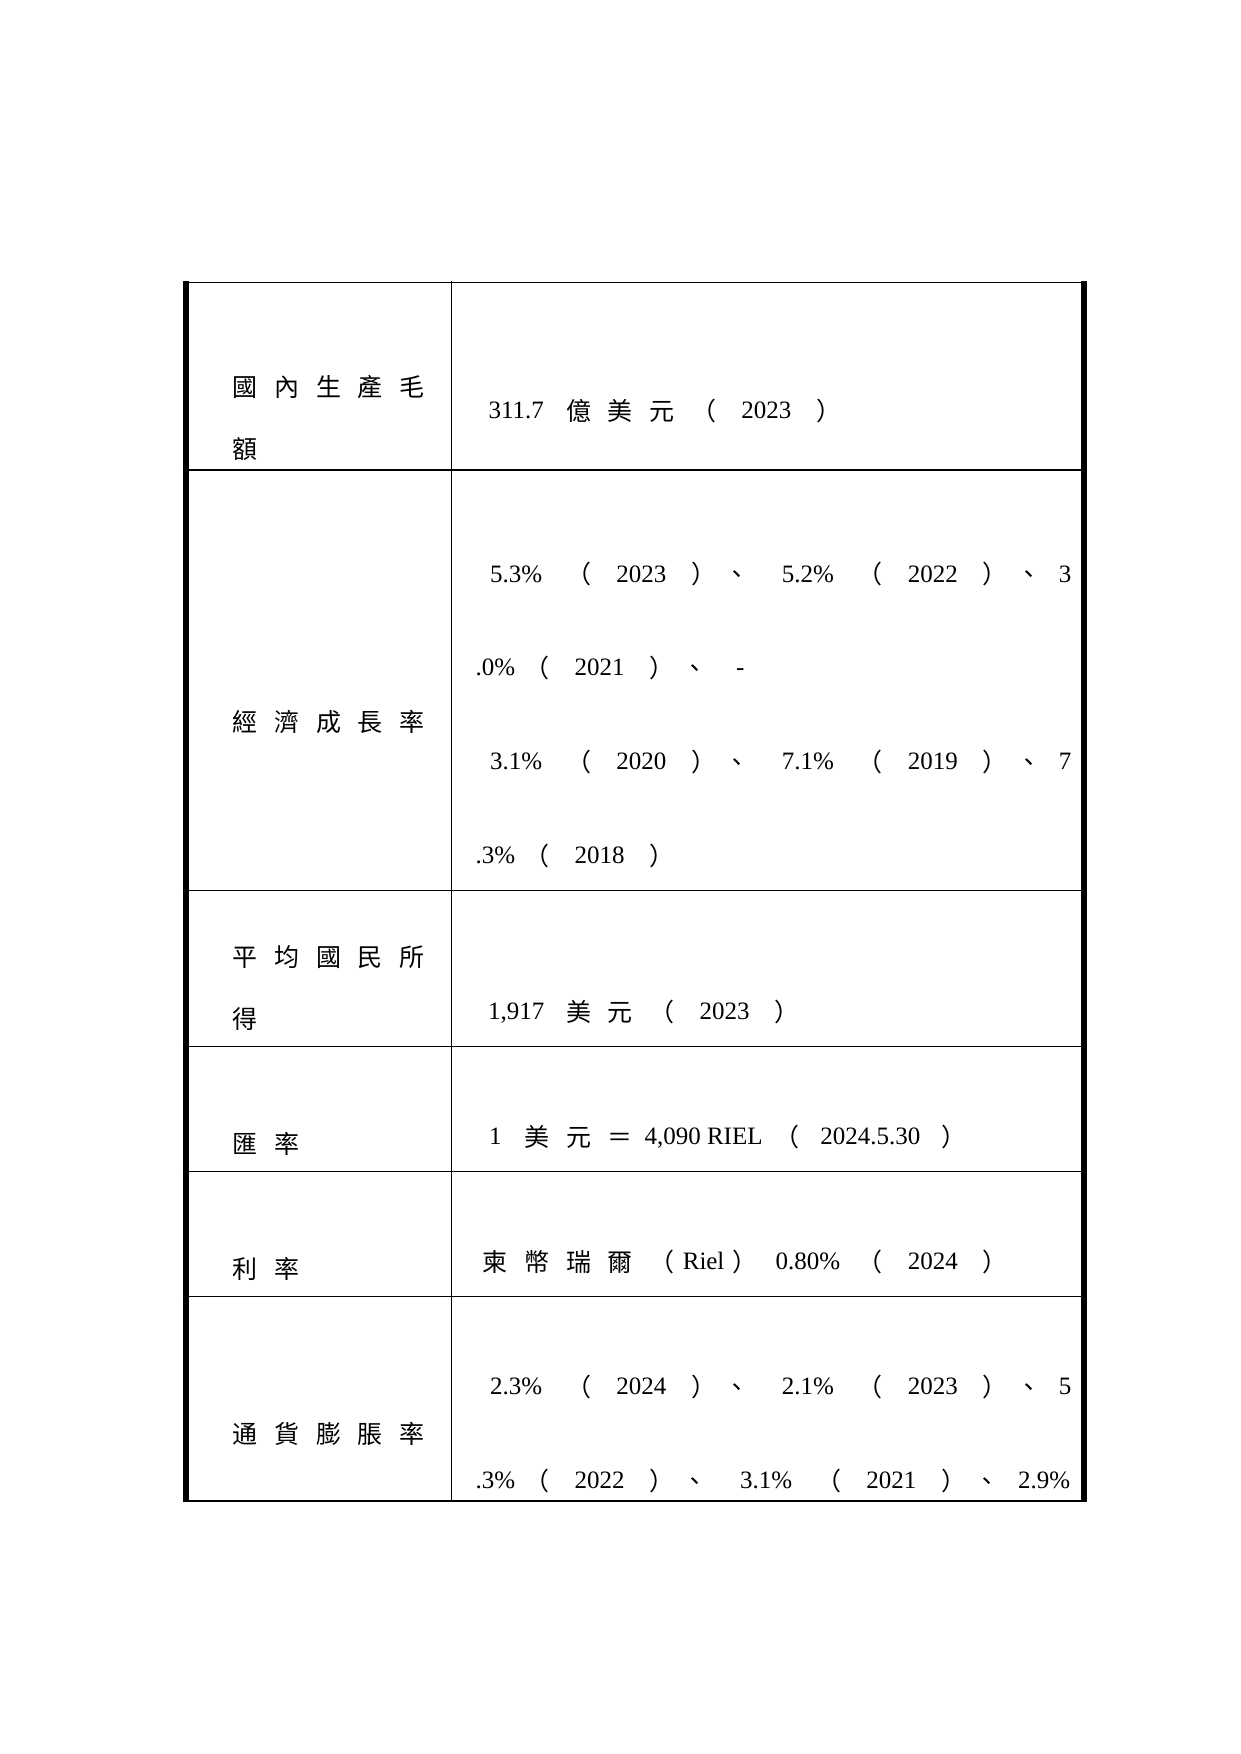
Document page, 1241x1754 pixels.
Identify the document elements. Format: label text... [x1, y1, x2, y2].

table_cell 311.7億美元（2023） [452, 283, 1081, 469]
table_cell 2.3%（2024）、2.1%（2023）、5.3%（2022）、3.1%（2021）、2.9% [452, 1297, 1081, 1500]
table_cell 國內生產毛額 [189, 283, 451, 469]
table_cell 5.3%（2023）、5.2%（2022）、3.0%（2021）、-3.1%（2020）、7.1%（2019）、7.3%（2018） [452, 471, 1081, 889]
table_cell 1,917美元（2023） [452, 891, 1081, 1046]
table_cell 經濟成長率 [189, 471, 451, 889]
table_cell 1美元＝4,090 RIEL（2024.5.30） [452, 1047, 1081, 1171]
table_cell 利率 [189, 1172, 451, 1296]
table_cell 柬幣瑞爾（Riel）0.80%（2024） [452, 1172, 1081, 1296]
table_cell 通貨膨脹率 [189, 1297, 451, 1500]
table_cell 平均國民所得 [189, 891, 451, 1046]
table_cell 匯率 [189, 1047, 451, 1171]
